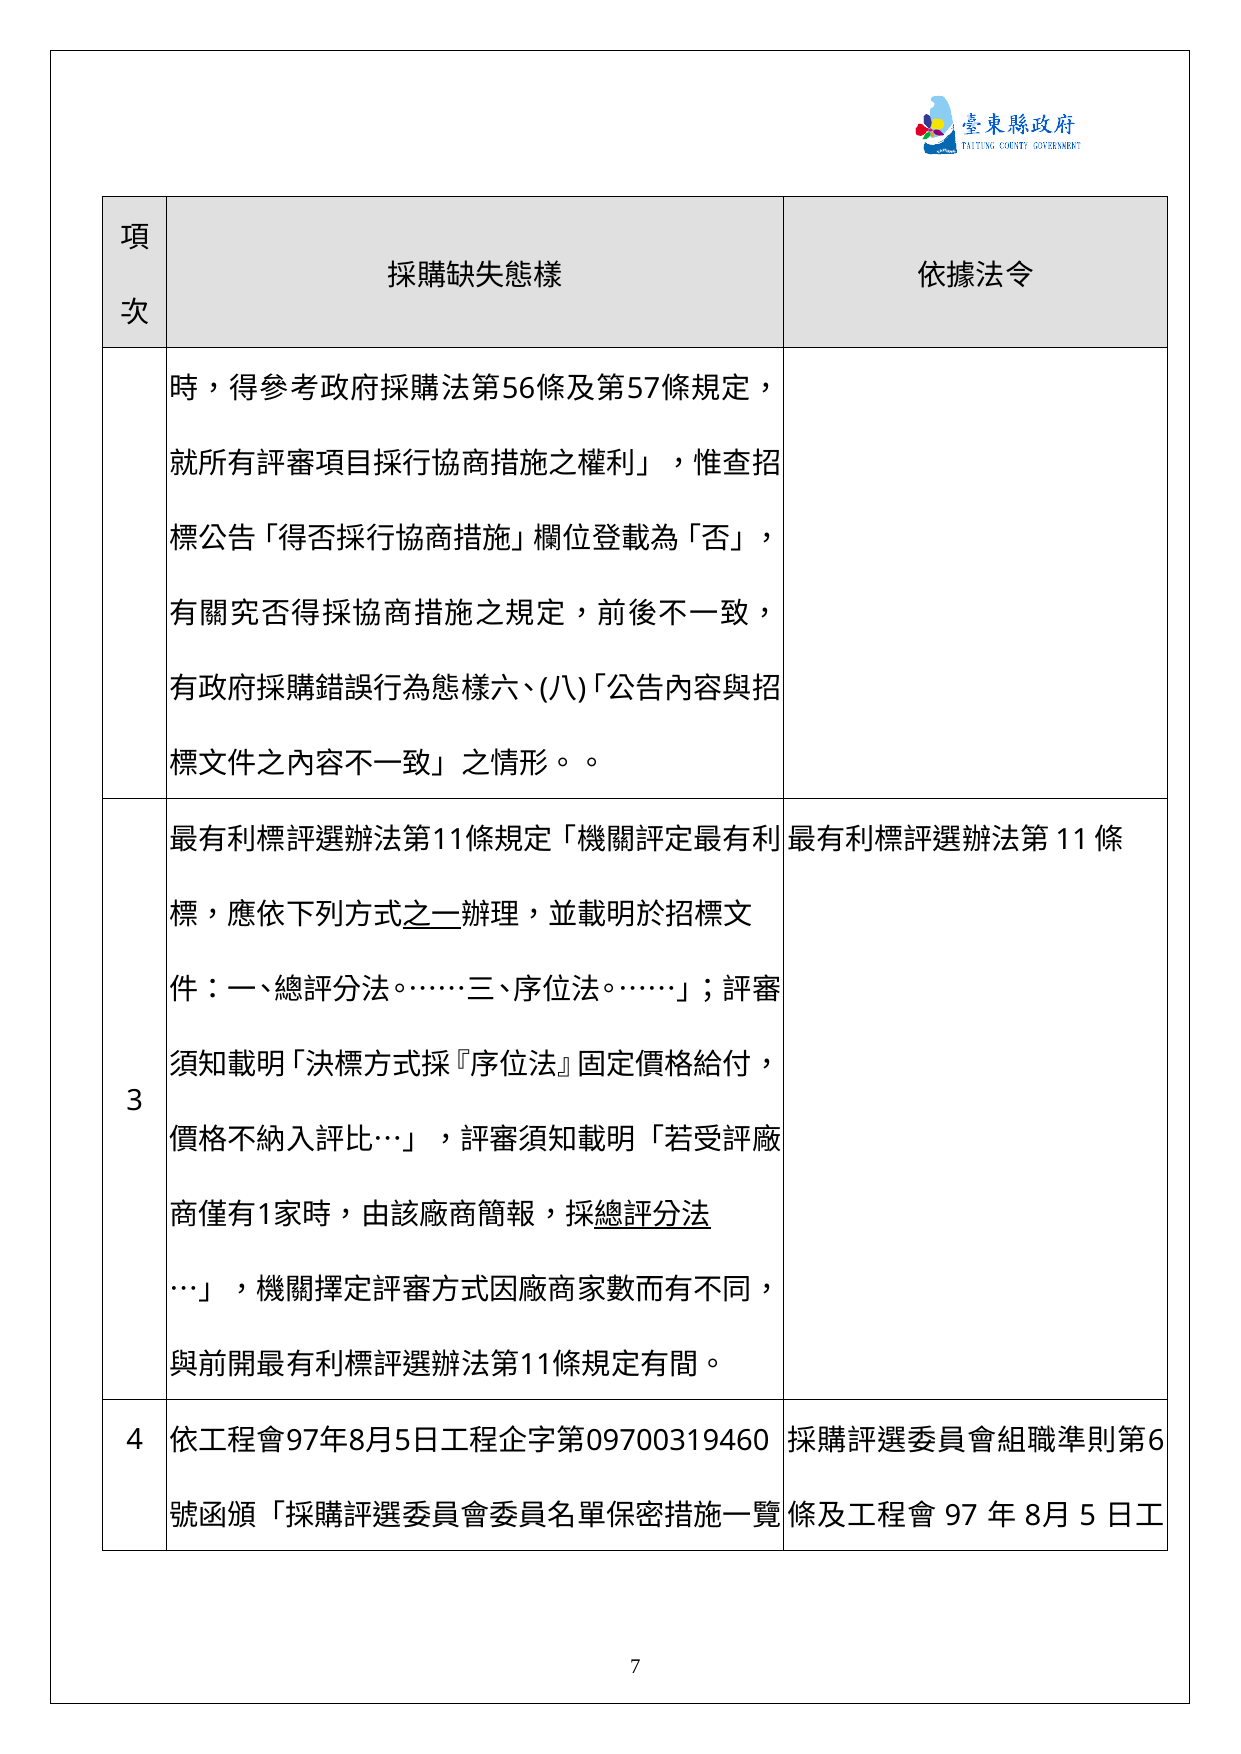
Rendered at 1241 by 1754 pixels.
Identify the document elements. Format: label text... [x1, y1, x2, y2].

table_cell 最有利標評選辦法第11條 [784, 799, 1167, 1399]
table_header 項次 [103, 197, 166, 347]
table_cell 4 [103, 1400, 166, 1550]
table_cell 採購評選委員會組職準則第6條及工程會 97 年 8月 5 日工 [784, 1400, 1167, 1550]
table_cell 最有利標評選辦法第11條規定「機關評定最有利標，應依下列方式之一辦理，並載明於招標文件：一、總評分法。……三、序位法。……」；評審須知載明「決標方式採『序位法』固定價格給付，價格不納入評比…」，評審須知載明「若受評廠商僅有1家時，由該廠商簡報，採總評分法…」，機關擇定評審方式因廠商家數而有不同，與前開最有利標評選辦法第11條規定有間。 [167, 799, 783, 1399]
picture [904, 88, 1093, 159]
table_cell 依工程會97年8月5日工程企字第09700319460號函頒「採購評選委員會委員名單保密措施一覽 [167, 1400, 783, 1550]
table_cell [784, 348, 1167, 798]
table_cell [103, 348, 166, 798]
table_header 依據法令 [784, 197, 1167, 347]
table_header 採購缺失態樣 [167, 197, 783, 347]
table_cell 3 [103, 799, 166, 1399]
table_cell 時，得參考政府採購法第56條及第57條規定，就所有評審項目採行協商措施之權利」，惟查招標公告「得否採行協商措施」欄位登載為「否」，有關究否得採協商措施之規定，前後不一致，有政府採購錯誤行為態樣六、(八)「公告內容與招標文件之內容不一致」之情形。。 [167, 348, 783, 798]
